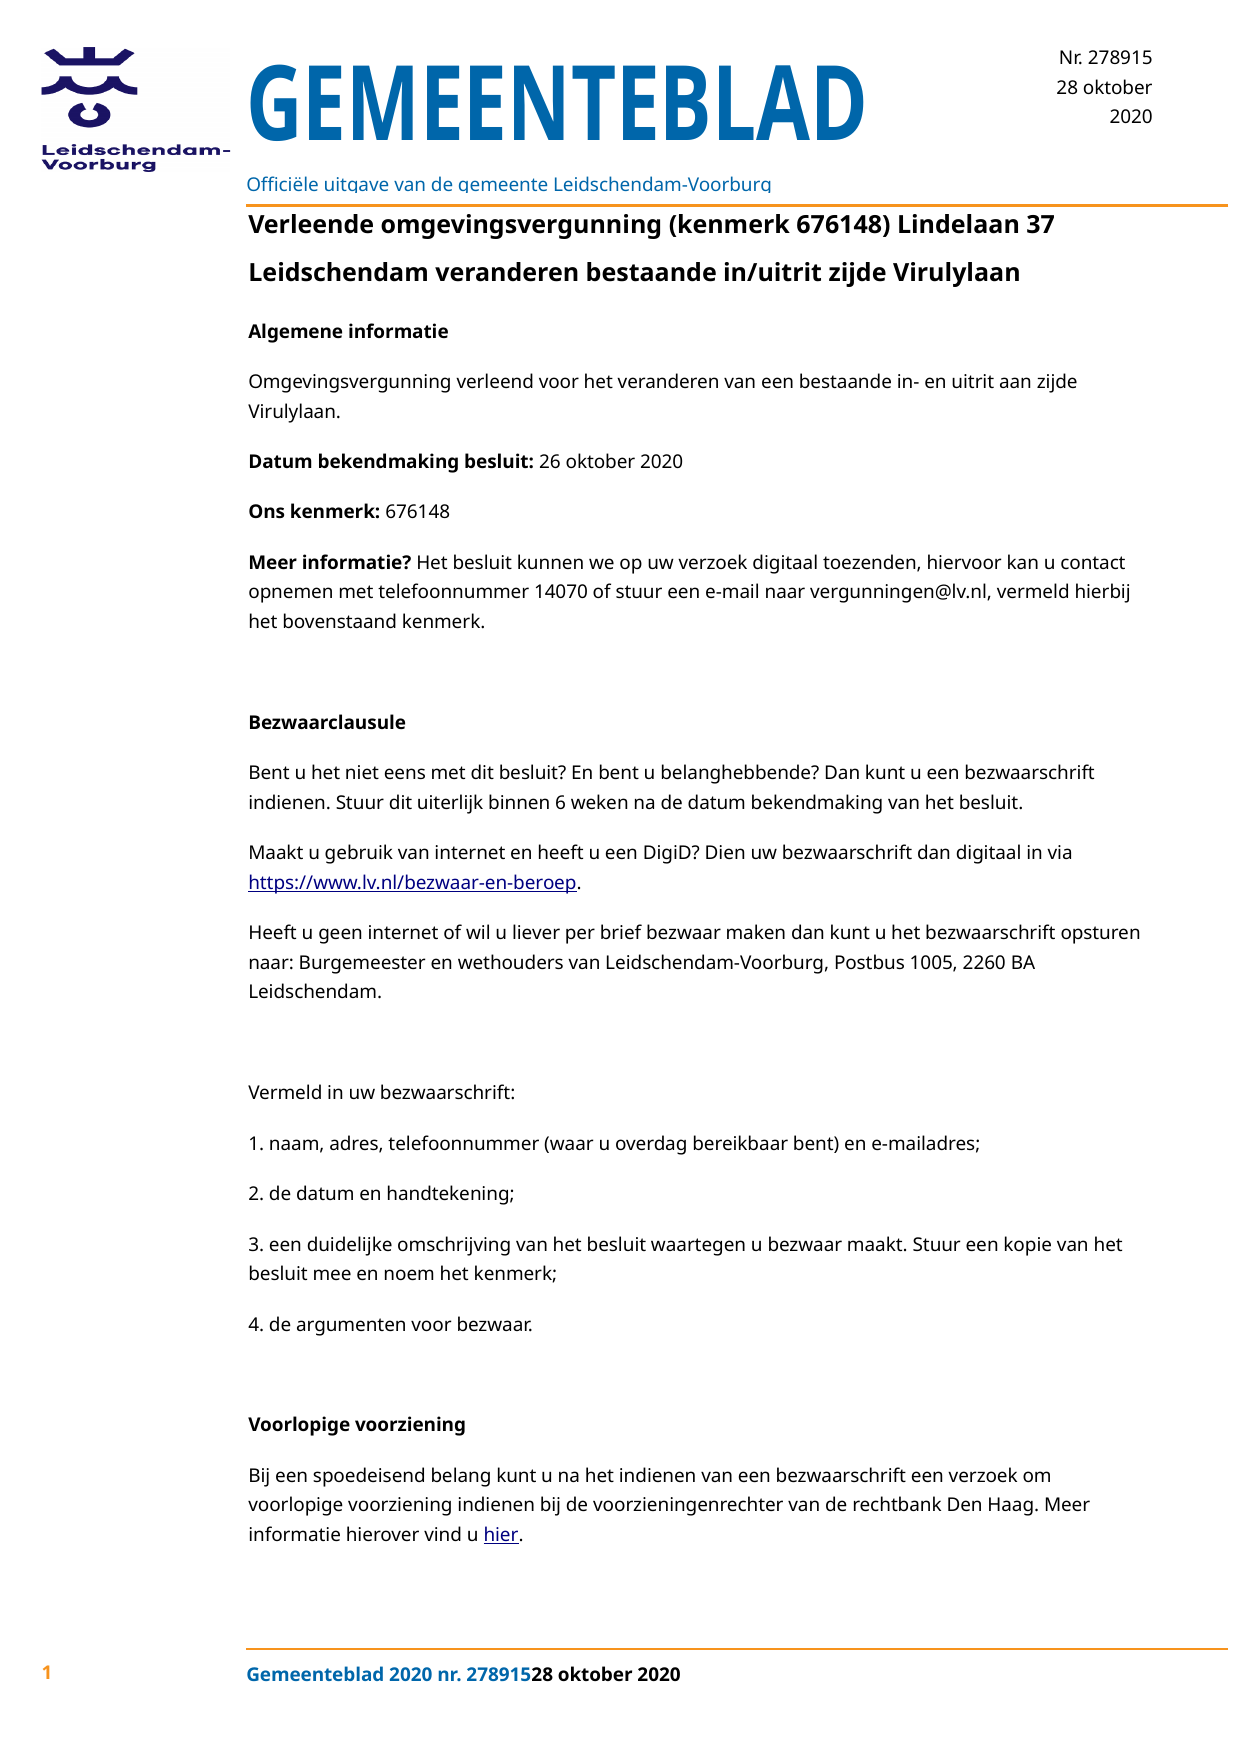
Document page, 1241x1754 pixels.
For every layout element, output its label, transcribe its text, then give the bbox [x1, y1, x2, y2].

text Datum bekendmaking besluit: 26 oktober 2020 [248, 448, 1152, 474]
text Bezwaarclausule [248, 709, 1152, 735]
text Bent u het niet eens met dit besluit? En bent u belanghebbende? Dan kunt u een bezwaarschrift indienen. Stuur dit uiterlijk binnen 6 weken na de datum bekendmaking van het besluit. [248, 759, 1152, 815]
text 1. naam, adres, telefoonnummer (waar u overdag bereikbaar bent) en e-mailadres; [248, 1130, 1152, 1156]
text 2. de datum en handtekening; [248, 1180, 1152, 1206]
text Algemene informatie [248, 318, 1152, 344]
text Voorlopige voorziening [248, 1412, 1152, 1437]
text Bij een spoedeisend belang kunt u na het indienen van een bezwaarschrift een verzoek om voorlopige voorziening indienen bij de voorzieningenrechter van de rechtbank Den Haag. Meer informatie hierover vind u hier. [248, 1462, 1152, 1547]
text Vermeld in uw bezwaarschrift: [248, 1079, 1152, 1105]
text Heeft u geen internet of wil u liever per brief bezwaar maken dan kunt u het bezwaarschrift opsturen naar: Burgemeester en wethouders van Leidschendam-Voorburg, Postbus 1005, 2260 BA Leidschendam. [248, 919, 1152, 1004]
text Maakt u gebruik van internet en heeft u een DigiD? Dien uw bezwaarschrift dan digitaal in via https://www.lv.nl/bezwaar-en-beroep. [248, 839, 1152, 895]
picture [41, 47, 231, 172]
text Ons kenmerk: 676148 [248, 499, 1152, 524]
text Omgevingsvergunning verleend voor het veranderen van een bestaande in- en uitrit aan zijde Virulylaan. [248, 368, 1152, 424]
text 3. een duidelijke omschrijving van het besluit waartegen u bezwaar maakt. Stuur een kopie van het besluit mee en noem het kenmerk; [248, 1231, 1152, 1286]
text Meer informatie? Het besluit kunnen we op uw verzoek digitaal toezenden, hiervoor kan u contact opnemen met telefoonnummer 14070 of stuur een e-mail naar vergunningen@lv.nl, vermeld hierbij het bovenstaand kenmerk. [248, 549, 1152, 634]
text 4. de argumenten voor bezwaar. [248, 1311, 1152, 1337]
text Verleende omgevingsvergunning (kenmerk 676148) Lindelaan 37 Leidschendam veranderen bestaande in/uitrit zijde Virulylaan [248, 207, 1152, 288]
